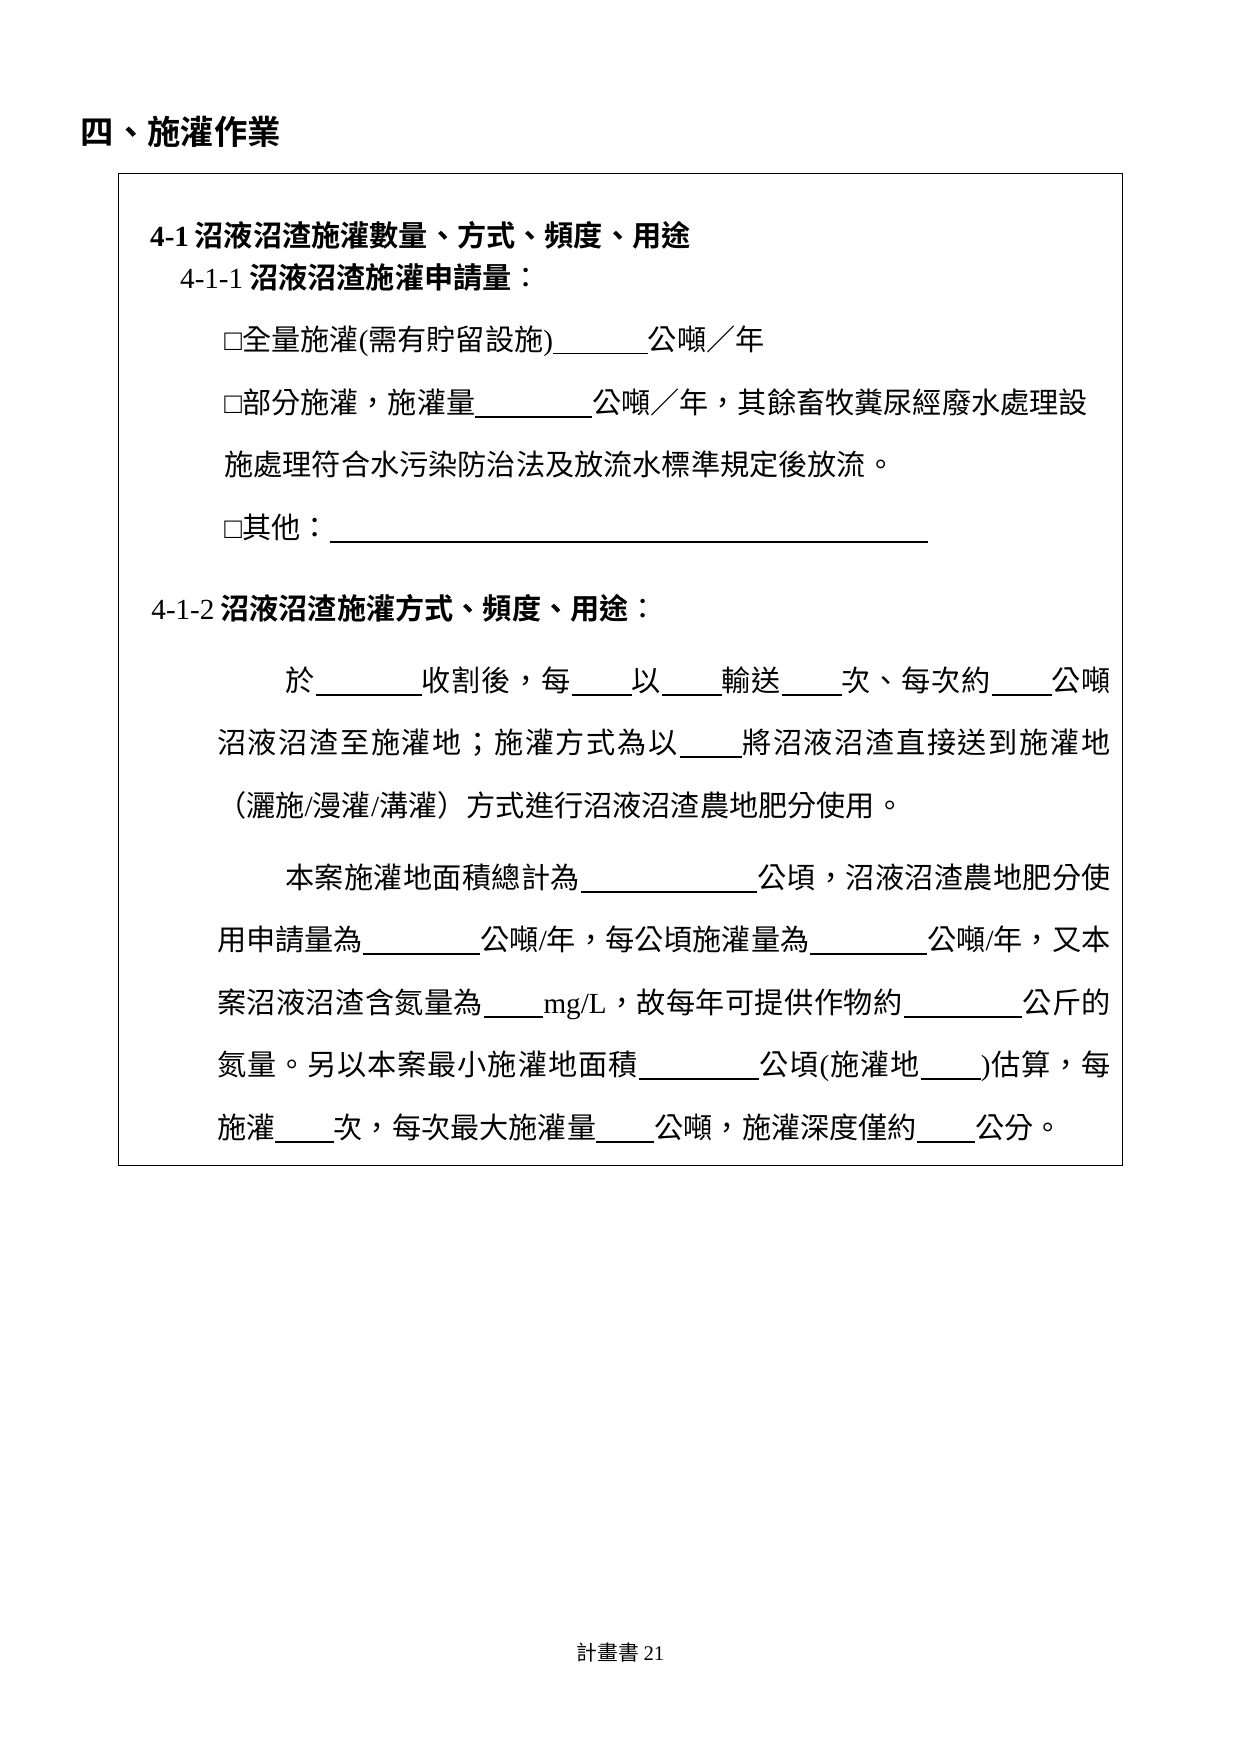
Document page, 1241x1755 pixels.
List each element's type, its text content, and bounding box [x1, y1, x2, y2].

table_header 4-1沼液沼渣施灌數量、方式、頻度、用途 4-1-1沼液沼渣施灌申請量： □全量施灌(需有貯留設施) 公噸／年 □部分施灌，施灌量 公噸／年，其餘畜牧糞尿經廢水處理設施處理符合水污染防治法及放流水標準規定後放流。 □其他： 4-1-2沼液沼渣施灌方式、頻度、用途： 於 收割後，每 以 輸送 次、每次約 公噸沼液沼渣至施灌地；施灌方式為以 將沼液沼渣直接送到施灌地（灑施/漫灌/溝灌）方式進行沼液沼渣農地肥分使用。 本案施灌地面積總計為 公頃，沼液沼渣農地肥分使用申請量為 公噸/年，每公頃施灌量為 公噸/年，又本案沼液沼渣含氮量為 mg/L，故每年可提供作物約 公斤的氮量。另以本案最小施灌地面積 公頃(施灌地 )估算，每 施灌 次，每次最大施灌量 公噸，施灌深度僅約 公分。 [119, 174, 1122, 1165]
text 四、施灌作業 [81, 106, 1122, 154]
